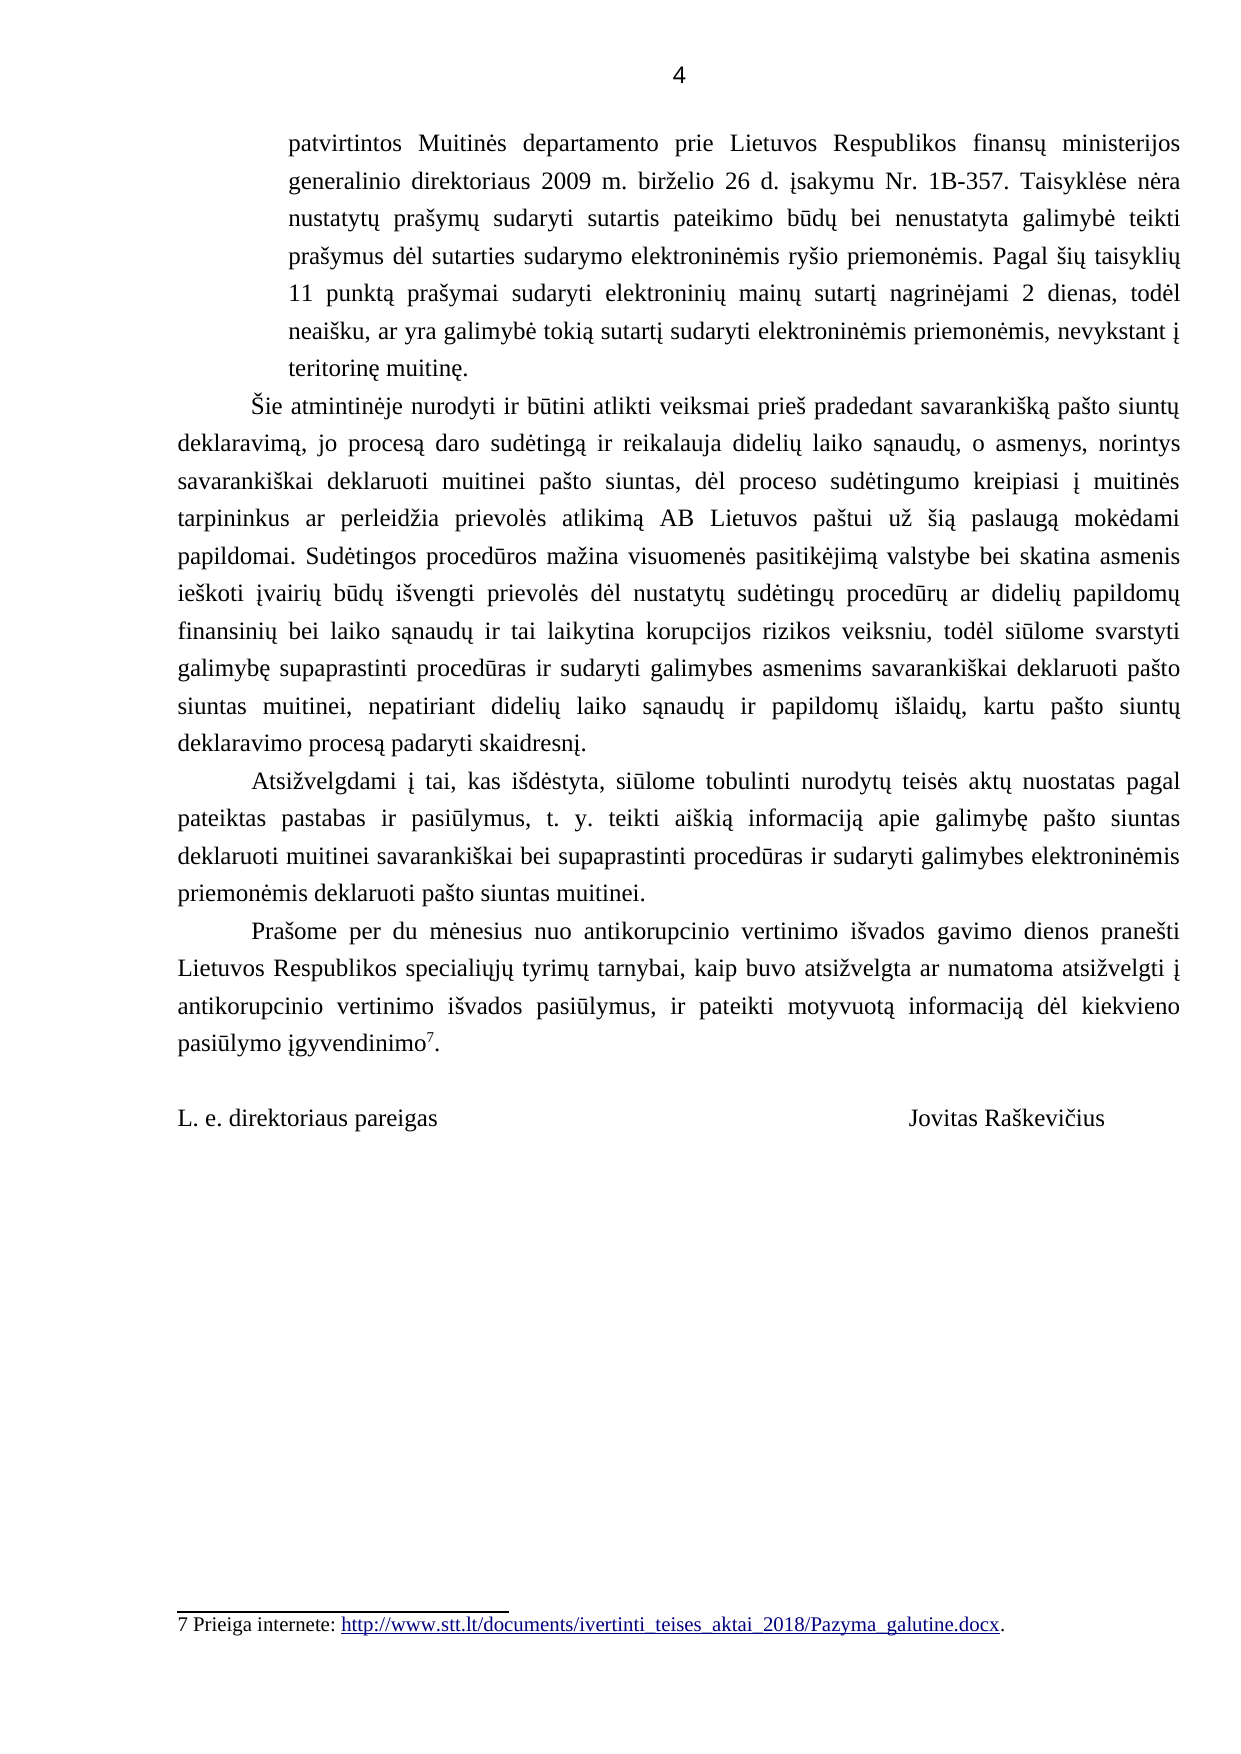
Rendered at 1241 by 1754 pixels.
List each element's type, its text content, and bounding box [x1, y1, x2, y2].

text Atsižvelgdami į tai, kas išdėstyta, siūlome tobulinti nurodytų teisės aktų nuostatas pagal pateiktas pastabas ir pasiūlymus, t. y. teikti aiškią informaciją apie galimybę pašto siuntas deklaruoti muitinei savarankiškai bei supaprastinti procedūras ir sudaryti galimybes elektroninėmis priemonėmis deklaruoti pašto siuntas muitinei. [177, 759, 1181, 909]
text Prieiga internete: http://www.stt.lt/documents/ivertinti_teises_aktai_2018/Pazyma_galutine.docx. [177, 1612, 1181, 1636]
text Šie atmintinėje nurodyti ir būtini atlikti veiksmai prieš pradedant savarankišką pašto siuntų deklaravimą, jo procesą daro sudėtingą ir reikalauja didelių laiko sąnaudų, o asmenys, norintys savarankiškai deklaruoti muitinei pašto siuntas, dėl proceso sudėtingumo kreipiasi į muitinės tarpininkus ar perleidžia prievolės atlikimą AB Lietuvos paštui už šią paslaugą mokėdami papildomai. Sudėtingos procedūros mažina visuomenės pasitikėjimą valstybe bei skatina asmenis ieškoti įvairių būdų išvengti prievolės dėl nustatytų sudėtingų procedūrų ar didelių papildomų finansinių bei laiko sąnaudų ir tai laikytina korupcijos rizikos veiksniu, todėl siūlome svarstyti galimybę supaprastinti procedūras ir sudaryti galimybes asmenims savarankiškai deklaruoti pašto siuntas muitinei, nepatiriant didelių laiko sąnaudų ir papildomų išlaidų, kartu pašto siuntų deklaravimo procesą padaryti skaidresnį. [177, 384, 1181, 759]
list Prašome per du mėnesius nuo antikorupcinio vertinimo išvados gavimo dienos pranešti Lietuvos Respublikos specialiųjų tyrimų tarnybai, kaip buvo atsižvelgta ar numatoma atsižvelgti į antikorupcinio vertinimo išvados pasiūlymus, ir pateikti motyvuotą informaciją dėl kiekvieno pasiūlymo įgyvendinimo. [177, 909, 1181, 1059]
list patvirtintos Muitinės departamento prie Lietuvos Respublikos finansų ministerijos generalinio direktoriaus 2009 m. birželio 26 d. įsakymu Nr. 1B-357. Taisyklėse nėra nustatytų prašymų sudaryti sutartis pateikimo būdų bei nenustatyta galimybė teikti prašymus dėl sutarties sudarymo elektroninėmis ryšio priemonėmis. Pagal šių taisyklių 11 punktą prašymai sudaryti elektroninių mainų sutartį nagrinėjami 2 dienas, todėl neaišku, ar yra galimybė tokią sutartį sudaryti elektroninėmis priemonėmis, nevykstant į teritorinę muitinę. [251, 122, 1181, 384]
text L. e. direktoriaus pareigas Jovitas Raškevičius [177, 1097, 1181, 1134]
